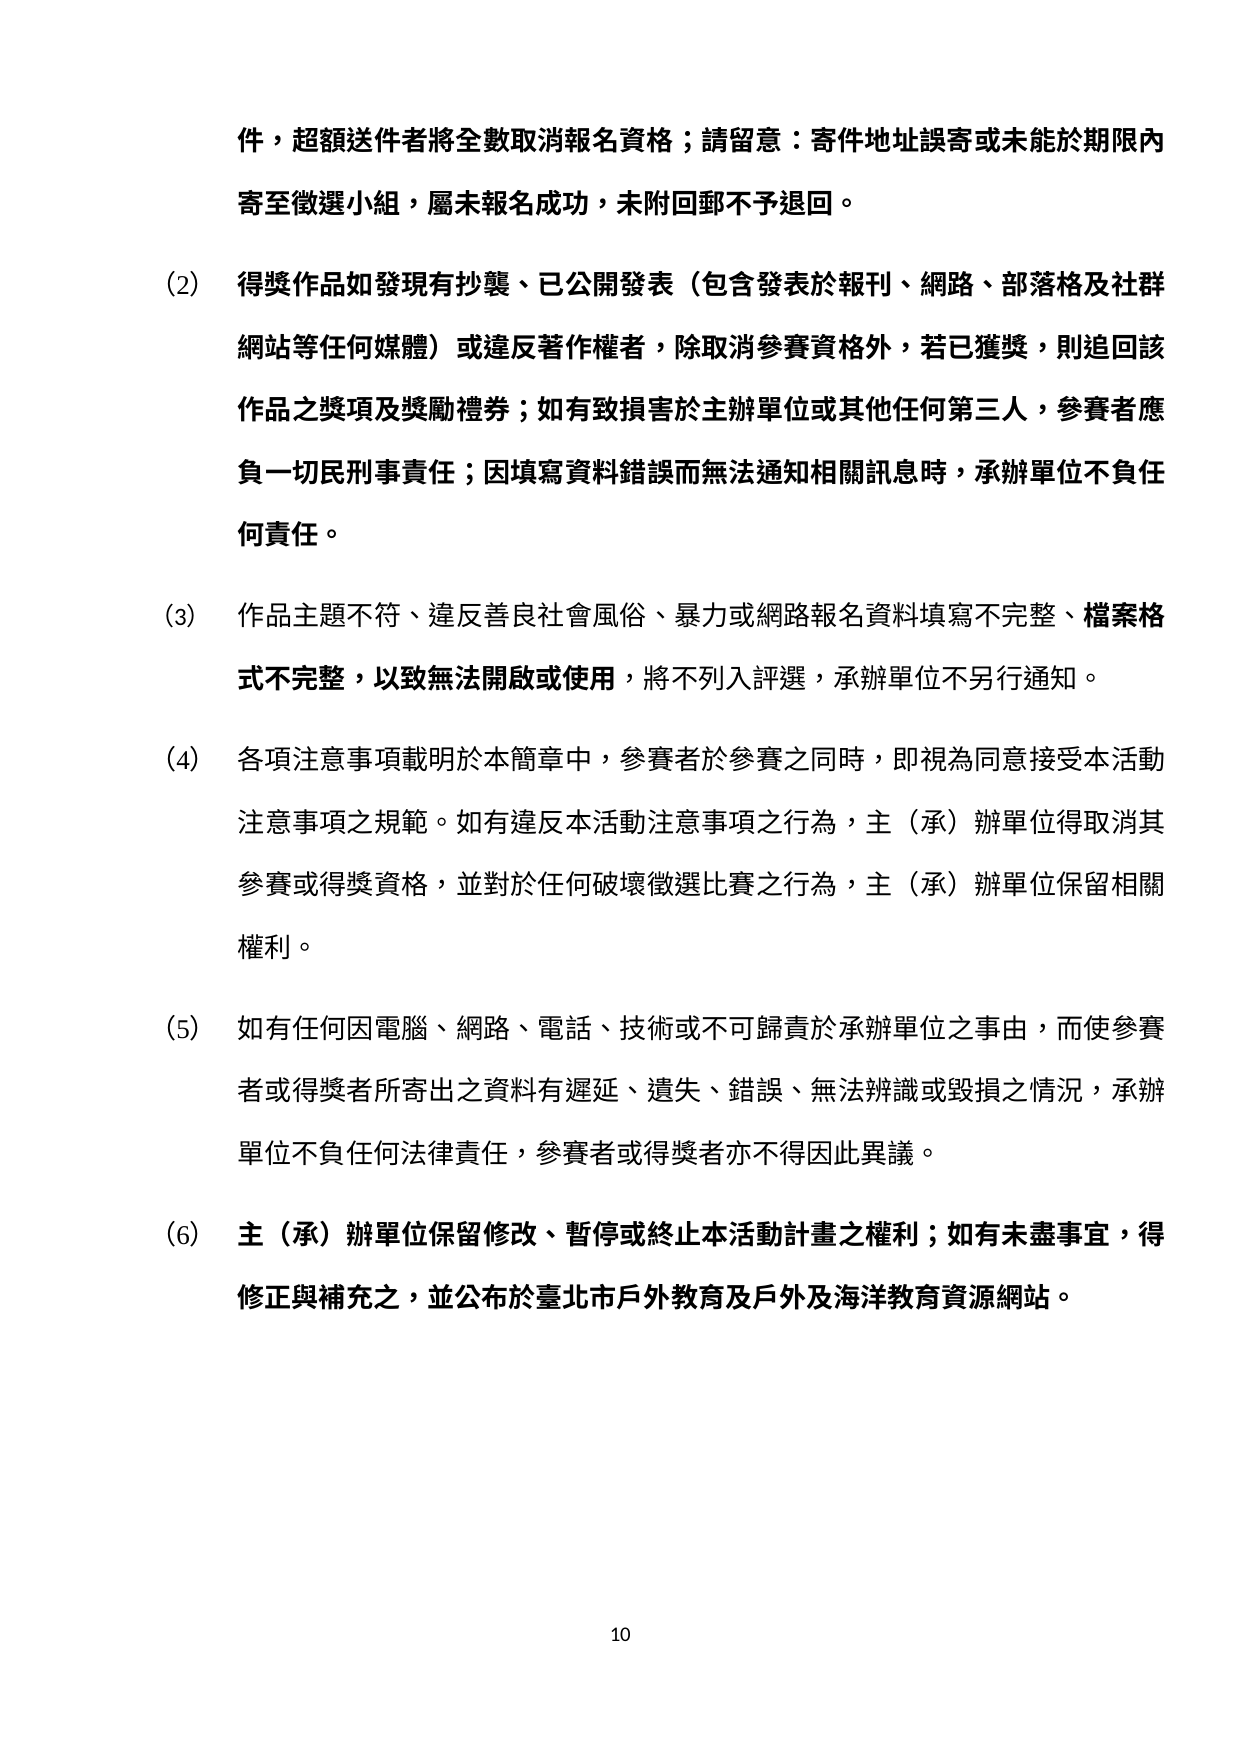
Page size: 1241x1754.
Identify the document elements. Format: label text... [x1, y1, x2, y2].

list 如有任何因電腦、網路、電話、技術或不可歸責於承辦單位之事由，而使參賽者或得獎者所寄出之資料有遲延、遺失、錯誤、無法辨識或毀損之情況，承辦單位不負任何法律責任，參賽者或得獎者亦不得因此異議。 [149, 985, 1165, 1172]
list 得獎作品如發現有抄襲、已公開發表（包含發表於報刊、網路、部落格及社群網站等任何媒體）或違反著作權者，除取消參賽資格外，若已獲獎，則追回該作品之獎項及獎勵禮券；如有致損害於主辦單位或其他任何第三人，參賽者應負一切民刑事責任；因填寫資料錯誤而無法通知相關訊息時，承辦單位不負任何責任。 [149, 241, 1165, 554]
list 主（承）辦單位保留修改、暫停或終止本活動計畫之權利；如有未盡事宜，得修正與補充之，並公布於臺北市戶外教育及戶外及海洋教育資源網站。 [149, 1191, 1165, 1316]
list 各項注意事項載明於本簡章中，參賽者於參賽之同時，即視為同意接受本活動注意事項之規範。如有違反本活動注意事項之行為，主（承）辦單位得取消其參賽或得獎資格，並對於任何破壞徵選比賽之行為，主（承）辦單位保留相關權利。 [149, 716, 1165, 966]
list 作品主題不符、違反善良社會風俗、暴力或網路報名資料填寫不完整、檔案格式不完整，以致無法開啟或使用，將不列入評選，承辦單位不另行通知。 [149, 572, 1165, 697]
list 件，超額送件者將全數取消報名資格；請留意：寄件地址誤寄或未能於期限內寄至徵選小組，屬未報名成功，未附回郵不予退回。 [149, 97, 1165, 222]
